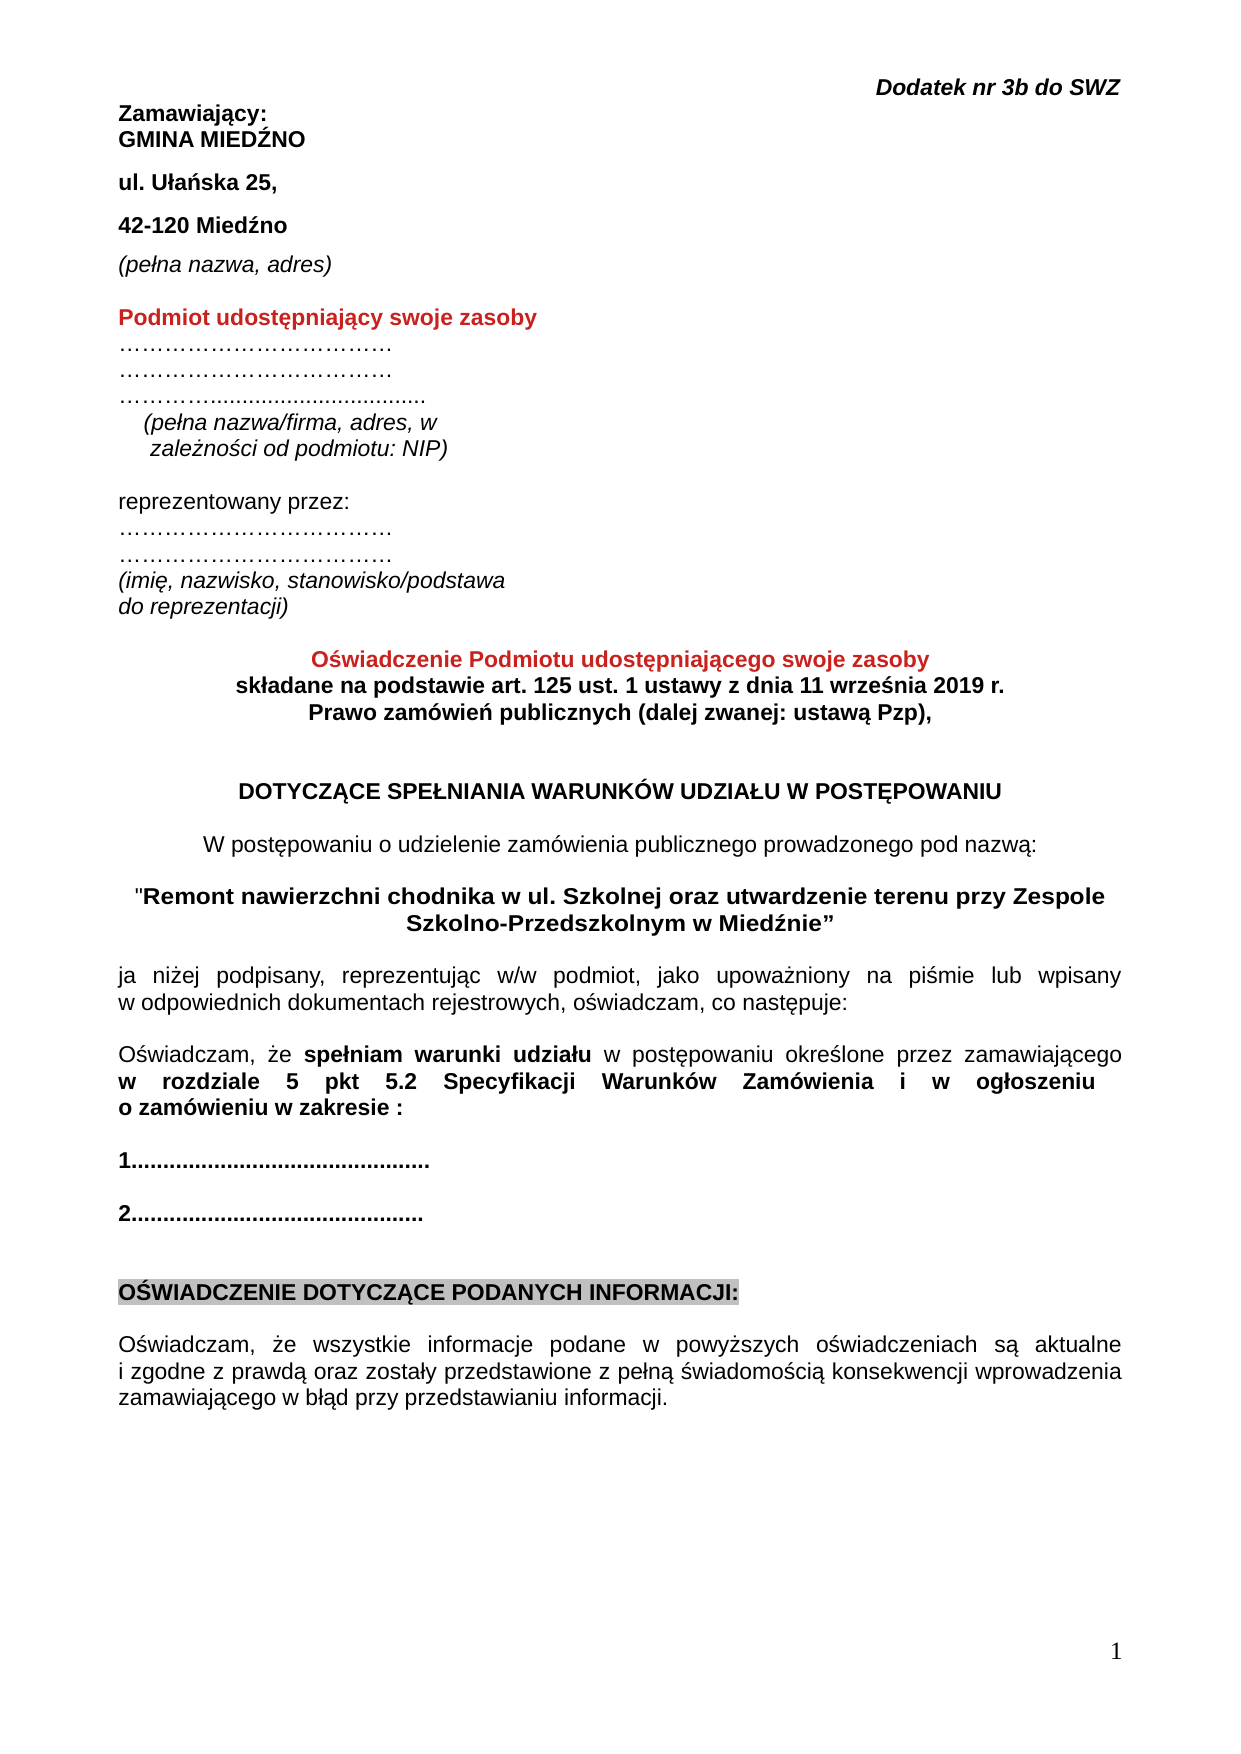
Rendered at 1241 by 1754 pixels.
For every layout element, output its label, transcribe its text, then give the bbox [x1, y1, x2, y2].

text ………….................................. [118, 382, 1122, 409]
text (imię, nazwisko, stanowisko/podstawa [118, 567, 1122, 593]
text "Remont nawierzchni chodnika w ul. Szkolnej oraz utwardzenie terenu przy Zespole Szkolno-Przedszkolnym w Miedźnie” [118, 857, 1122, 936]
text Dodatek nr 3b do SWZ [118, 74, 1122, 100]
text zależności od podmiotu: NIP) [118, 435, 1122, 462]
text Oświadczam, że wszystkie informacje podane w powyższych oświadczeniach są aktualne i zgodne z prawdą oraz zostały przedstawione z pełną świadomością konsekwencji wprowadzenia zamawiającego w błąd przy przedstawianiu informacji. [118, 1331, 1122, 1410]
text ……………………………… [118, 541, 1122, 567]
text GMINA MIEDŹNO [118, 126, 1122, 153]
text 1............................................... [118, 1147, 1122, 1173]
text Zamawiający: [118, 100, 1122, 126]
text 42-120 Miedźno [118, 212, 1122, 238]
text W postępowaniu o udzielenie zamówienia publicznego prowadzonego pod nazwą: [118, 831, 1122, 857]
text Oświadczam, że spełniam warunki udziału w postępowaniu określone przez zamawiającego w rozdziale 5 pkt 5.2 Specyfikacji Warunków Zamówienia i w ogłoszeniu o zamówieniu w zakresie : [118, 1041, 1122, 1120]
text DOTYCZĄCE SPEŁNIANIA WARUNKÓW UDZIAŁU W POSTĘPOWANIU [118, 778, 1122, 804]
text 2.............................................. [118, 1199, 1122, 1226]
text ……………………………… [118, 330, 1122, 356]
text ……………………………… [118, 514, 1122, 541]
text ……………………………… [118, 356, 1122, 382]
text Podmiot udostępniający swoje zasoby [118, 303, 1122, 330]
text do reprezentacji) [118, 593, 1122, 620]
text ja niżej podpisany, reprezentując w/w podmiot, jako upoważniony na piśmie lub wpisany w odpowiednich dokumentach rejestrowych, oświadczam, co następuje: [118, 962, 1122, 1015]
text reprezentowany przez: [118, 488, 1122, 514]
text składane na podstawie art. 125 ust. 1 ustawy z dnia 11 września 2019 r. [118, 672, 1122, 699]
text (pełna nazwa, adres) [118, 251, 1122, 277]
text Prawo zamówień publicznych (dalej zwanej: ustawą Pzp), [118, 699, 1122, 725]
text ul. Ułańska 25, [118, 169, 1122, 196]
text (pełna nazwa/firma, adres, w [118, 409, 1122, 435]
text Oświadczenie Podmiotu udostępniającego swoje zasoby [118, 646, 1122, 672]
text OŚWIADCZENIE DOTYCZĄCE PODANYCH INFORMACJI: [118, 1278, 1122, 1305]
